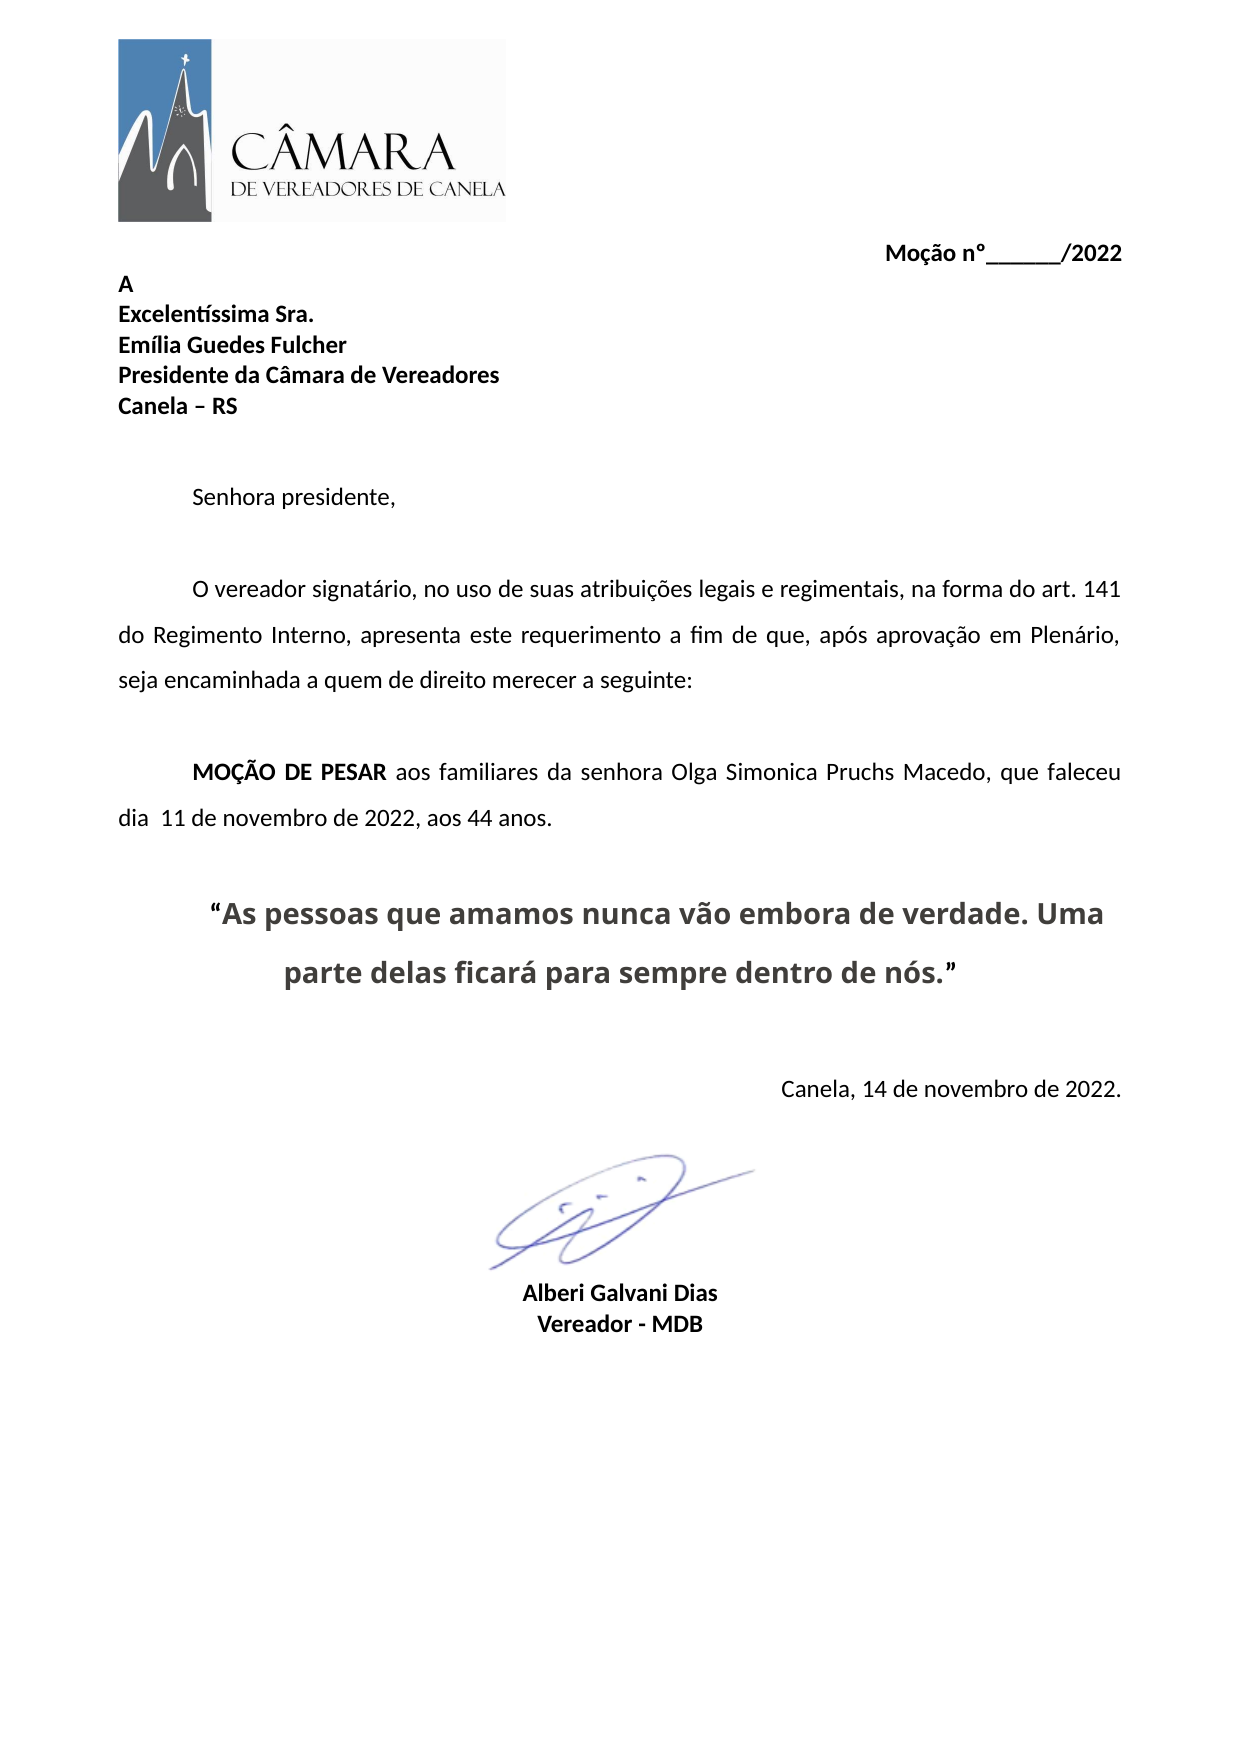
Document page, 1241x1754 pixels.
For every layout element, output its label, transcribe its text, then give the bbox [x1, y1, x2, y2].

text Excelentíssima Sra. [118, 298, 1122, 329]
text A [118, 268, 1122, 298]
text Senhora presidente, [118, 482, 1122, 512]
picture [118, 39, 506, 222]
text Canela – RS [118, 390, 1122, 421]
text Emília Guedes Fulcher [118, 329, 1122, 359]
picture [481, 1149, 760, 1278]
text MOÇÃO DE PESAR aos familiares da senhora Olga Simonica Pruchs Macedo, que faleceu dia 11 de novembro de 2022, aos 44 anos. [118, 756, 1122, 832]
text Presidente da Câmara de Vereadores [118, 359, 1122, 390]
text Vereador - MDB [118, 1308, 1122, 1338]
text Alberi Galvani Dias [118, 1277, 1122, 1308]
text O vereador signatário, no uso de suas atribuições legais e regimentais, na forma do art. 141 do Regimento Interno, apresenta este requerimento a fim de que, após aprovação em Plenário, seja encaminhada a quem de direito merecer a seguinte: [118, 573, 1122, 695]
subtitle Moção nº______/2022 [163, 237, 1122, 268]
text “As pessoas que amamos nunca vão embora de verdade. Uma parte delas ficará para sempre dentro de nós.” [118, 893, 1122, 992]
text Canela, 14 de novembro de 2022. [118, 1073, 1122, 1104]
